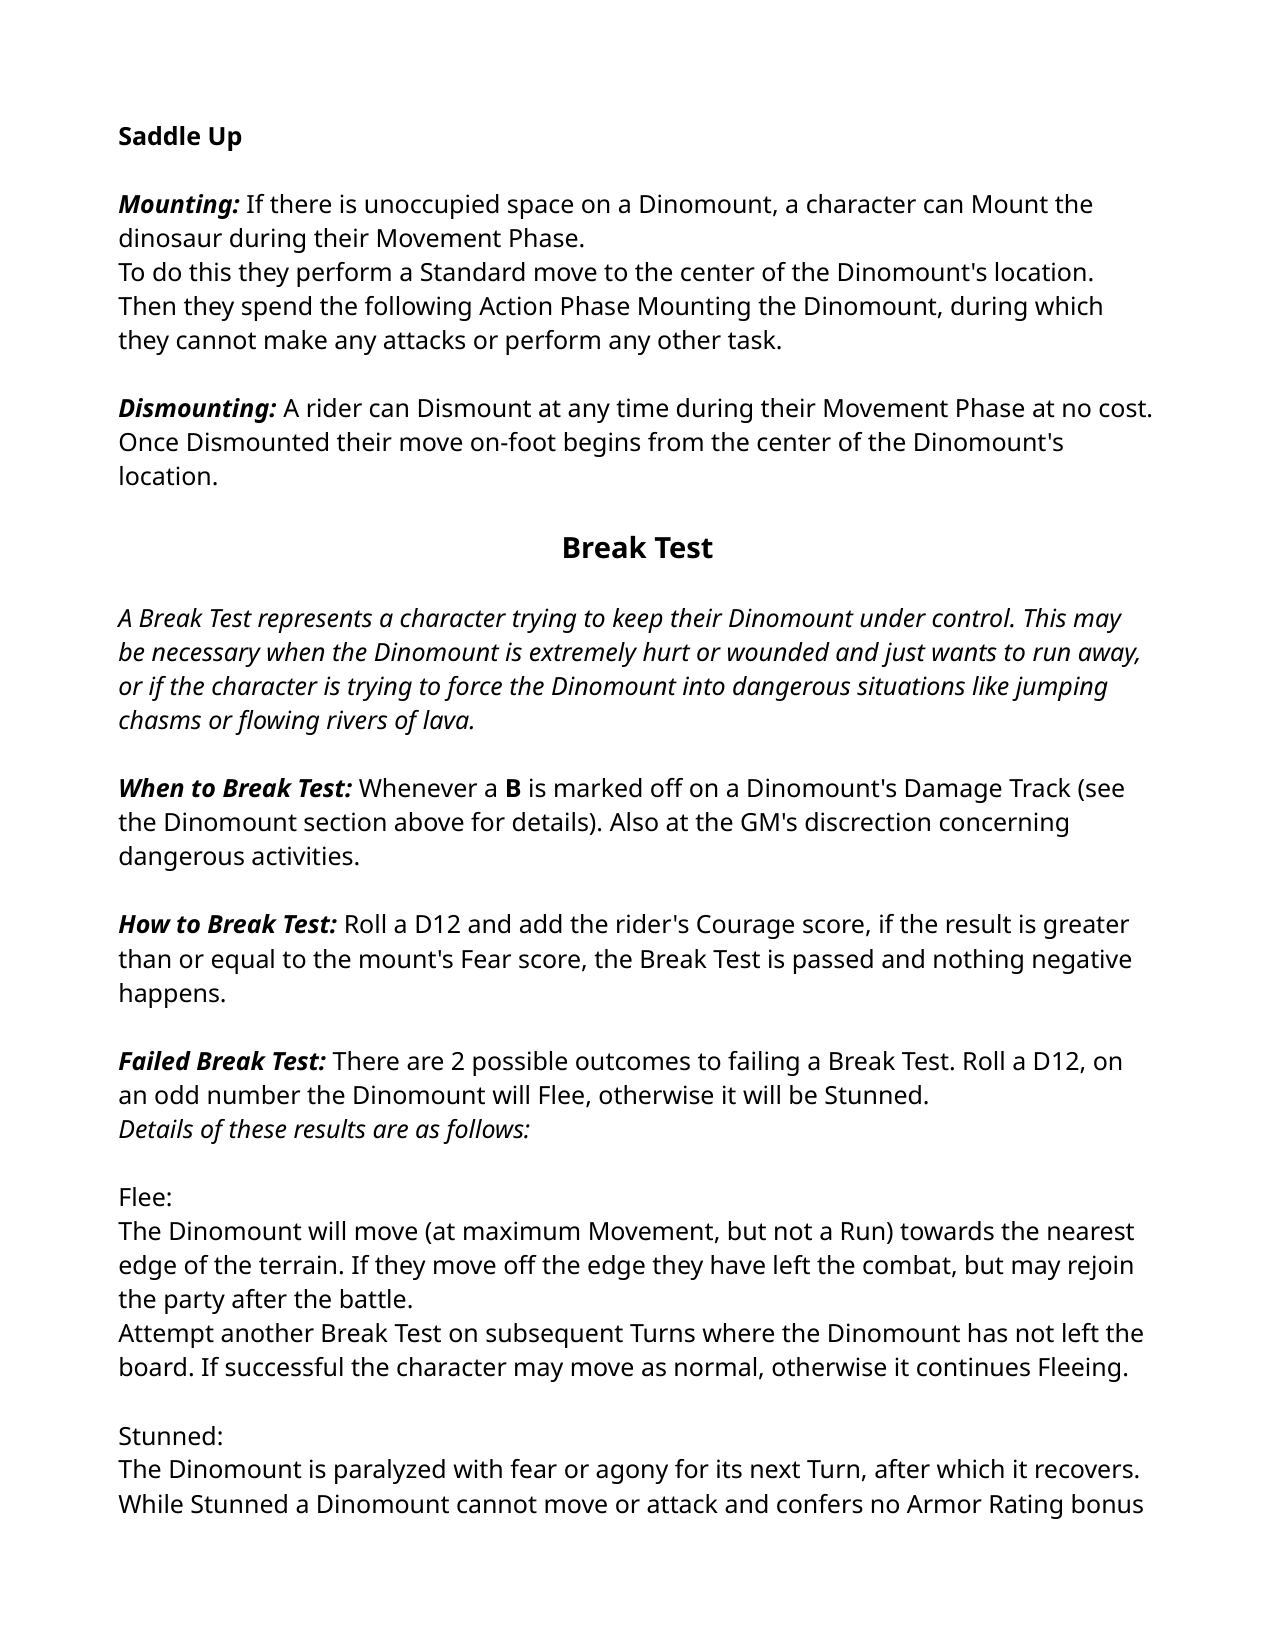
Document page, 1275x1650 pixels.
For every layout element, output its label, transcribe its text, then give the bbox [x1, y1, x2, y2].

text Mounting: If there is unoccupied space on a Dinomount, a character can Mount the dinosaur during their Movement Phase. [118, 186, 1157, 254]
text The Dinomount will move (at maximum Movement, but not a Run) towards the nearest edge of the terrain. If they move off the edge they have left the combat, but may rejoin the party after the battle. [118, 1214, 1157, 1316]
text Details of these results are as follows: [118, 1112, 1157, 1146]
text A Break Test represents a character trying to keep their Dinomount under control. This may be necessary when the Dinomount is extremely hurt or wounded and just wants to run away, or if the character is trying to force the Dinomount into dangerous situations like jumping chasms or flowing rivers of lava. [118, 601, 1157, 737]
text When to Break Test: Whenever a B is marked off on a Dinomount's Damage Track (see the Dinomount section above for details). Also at the GM's discrection concerning dangerous activities. [118, 771, 1157, 873]
text Failed Break Test: There are 2 possible outcomes to failing a Break Test. Roll a D12, on an odd number the Dinomount will Flee, otherwise it will be Stunned. [118, 1043, 1157, 1112]
text To do this they perform a Standard move to the center of the Dinomount's location. Then they spend the following Action Phase Mounting the Dinomount, during which they cannot make any attacks or perform any other task. [118, 254, 1157, 357]
text Dismounting: A rider can Dismount at any time during their Movement Phase at no cost. Once Dismounted their move on-foot begins from the center of the Dinomount's location. [118, 391, 1157, 493]
text The Dinomount is paralyzed with fear or agony for its next Turn, after which it recovers. While Stunned a Dinomount cannot move or attack and confers no Armor Rating bonus [118, 1452, 1157, 1520]
text Flee: [118, 1180, 1157, 1214]
text Stunned: [118, 1418, 1157, 1452]
text Attempt another Break Test on subsequent Turns where the Dinomount has not left the board. If successful the character may move as normal, otherwise it continues Fleeing. [118, 1316, 1157, 1384]
text Break Test [118, 527, 1157, 567]
text How to Break Test: Roll a D12 and add the rider's Courage score, if the result is greater than or equal to the mount's Fear score, the Break Test is passed and nothing negative happens. [118, 907, 1157, 1009]
text Saddle Up [118, 118, 1157, 152]
